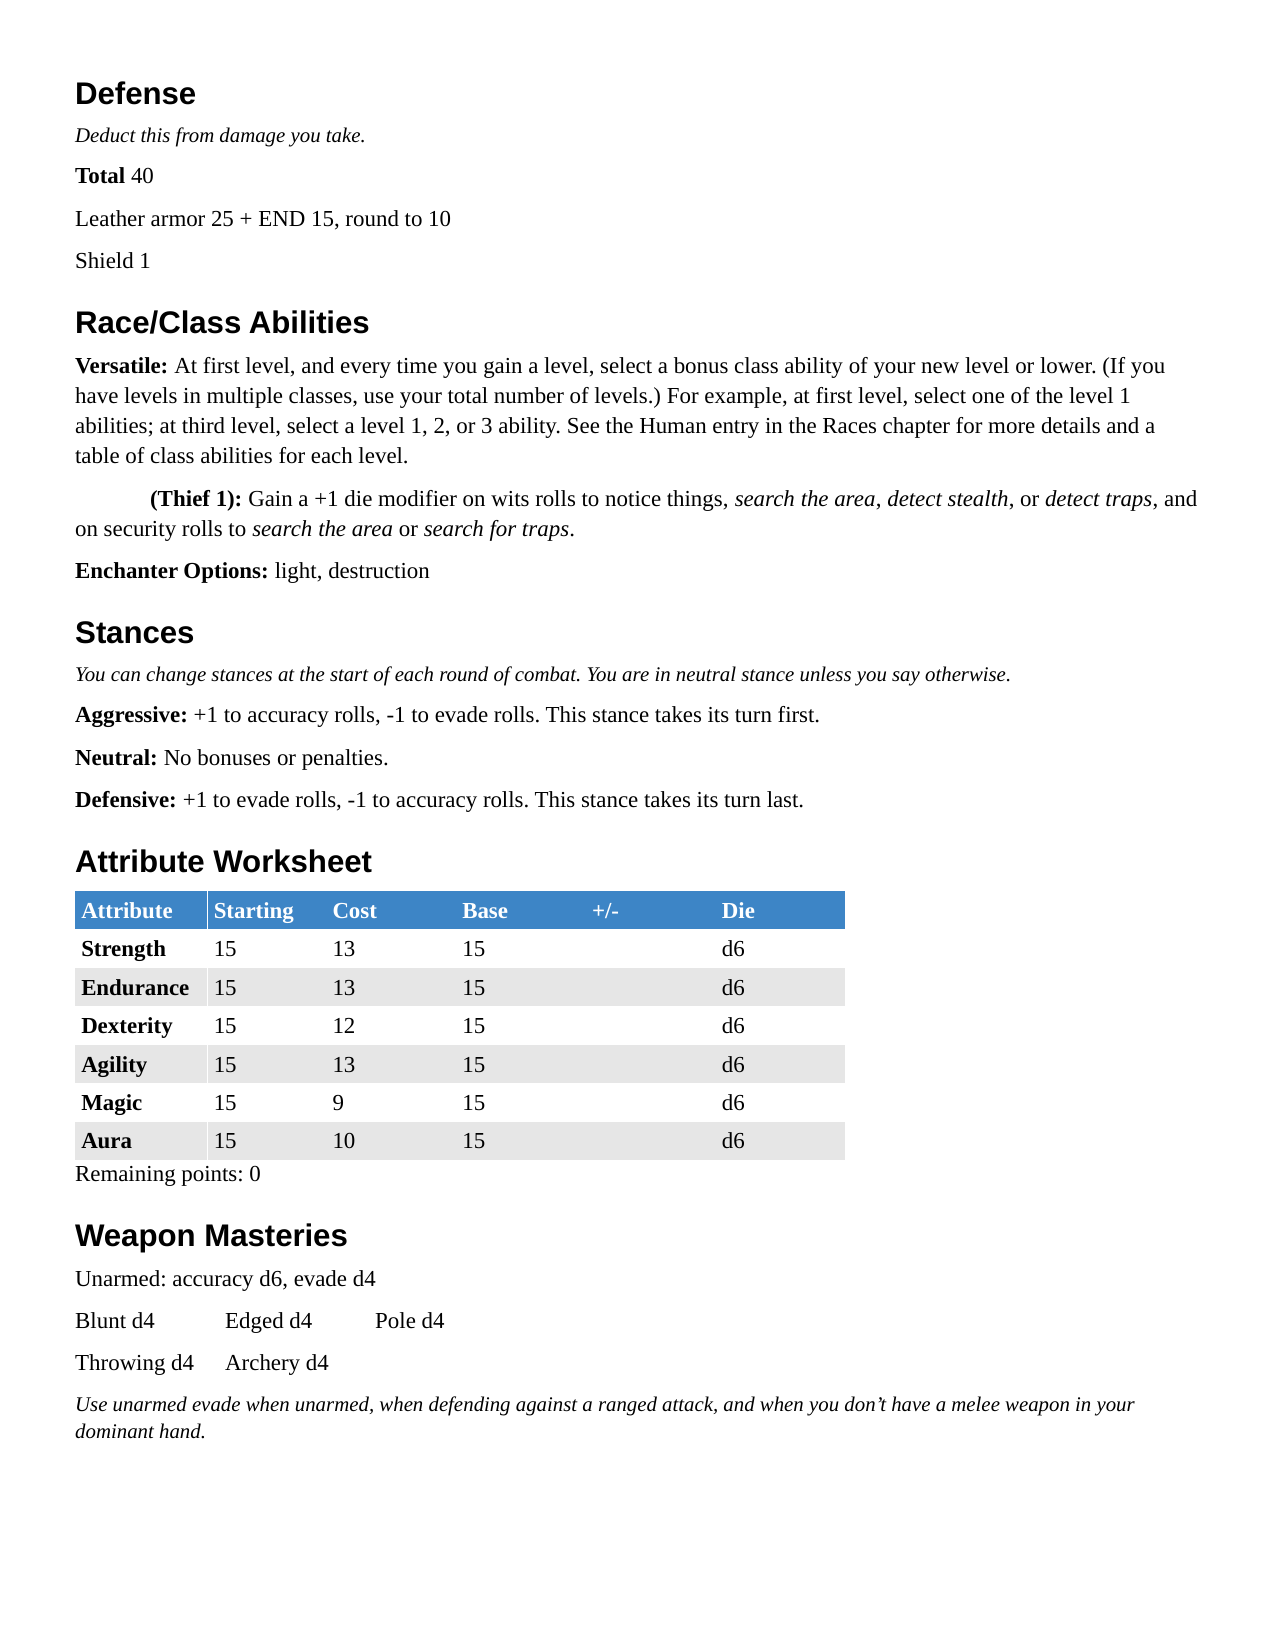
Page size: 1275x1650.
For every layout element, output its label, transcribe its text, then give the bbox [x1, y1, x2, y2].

table_cell 13 [326, 968, 456, 1006]
text Enchanter Options: light, destruction [75, 557, 1200, 583]
text Leather armor 25 + END 15, round to 10 [75, 204, 1200, 231]
text (Thief 1): Gain a +1 die modifier on wits rolls to notice things, search the area, detect stealth, or detect traps, and on security rolls to search the area or search for traps. [75, 484, 1200, 541]
table_header Die [716, 891, 845, 929]
text You can change stances at the start of each round of combat. You are in neutral stance unless you say otherwise. [75, 662, 1200, 686]
table_cell 15 [456, 929, 586, 968]
table_cell Dexterity [75, 1006, 207, 1045]
table_cell 13 [326, 929, 456, 968]
table_cell [586, 1045, 716, 1083]
table_cell [586, 1083, 716, 1122]
table_cell 12 [326, 1006, 456, 1045]
table_cell 9 [326, 1083, 456, 1122]
subtitle Race/Class Abilities [75, 304, 1200, 340]
text Total 40 [75, 162, 1200, 189]
table_cell d6 [716, 968, 845, 1006]
table_cell [586, 1006, 716, 1045]
table_header +/- [586, 891, 716, 929]
table_cell d6 [716, 1083, 845, 1122]
table_cell 15 [456, 968, 586, 1006]
table_cell d6 [716, 1045, 845, 1083]
table_cell d6 [716, 1006, 845, 1045]
table_header Attribute [75, 891, 207, 929]
table_header Starting [208, 891, 326, 929]
table_cell Aura [75, 1122, 207, 1160]
table_cell 15 [208, 1045, 326, 1083]
subtitle Defense [75, 75, 1200, 111]
table_cell 15 [456, 1006, 586, 1045]
subtitle Attribute Worksheet [75, 843, 1200, 879]
text Remaining points: 0 [75, 1160, 1200, 1186]
table_cell 15 [456, 1045, 586, 1083]
table_cell 10 [326, 1122, 456, 1160]
subtitle Weapon Masteries [75, 1217, 1200, 1253]
text Defensive: +1 to evade rolls, -1 to accuracy rolls. This stance takes its turn last. [75, 786, 1200, 812]
table_cell Agility [75, 1045, 207, 1083]
text Deduct this from damage you take. [75, 123, 1200, 147]
table_cell Endurance [75, 968, 207, 1006]
table_cell [586, 929, 716, 968]
text Neutral: No bonuses or penalties. [75, 744, 1200, 770]
table_cell 15 [208, 968, 326, 1006]
table_cell 15 [208, 929, 326, 968]
table_header Cost [326, 891, 456, 929]
table_cell d6 [716, 1122, 845, 1160]
table_cell 15 [208, 1006, 326, 1045]
text Throwing d4 Archery d4 [75, 1349, 1200, 1376]
table_cell 13 [326, 1045, 456, 1083]
table_cell Magic [75, 1083, 207, 1122]
table_cell [586, 1122, 716, 1160]
table_cell d6 [716, 929, 845, 968]
text Aggressive: +1 to accuracy rolls, -1 to evade rolls. This stance takes its turn first. [75, 702, 1200, 728]
subtitle Stances [75, 614, 1200, 650]
text Versatile: At first level, and every time you gain a level, select a bonus class ability of your new level or lower. (If you have levels in multiple classes, use your total number of levels.) For example, at first level, select one of the level 1 abilities; at third level, select a level 1, 2, or 3 ability. See the Human entry in the Races chapter for more details and a table of class abilities for each level. [75, 352, 1200, 469]
table_cell 15 [208, 1083, 326, 1122]
text Blunt d4 Edged d4 Pole d4 [75, 1307, 1200, 1333]
table_cell 15 [456, 1083, 586, 1122]
table_cell [586, 968, 716, 1006]
table_header Base [456, 891, 586, 929]
text Shield 1 [75, 247, 1200, 273]
text Use unarmed evade when unarmed, when defending against a ranged attack, and when you don’t have a melee weapon in your dominant hand. [75, 1392, 1200, 1443]
table_cell 15 [208, 1122, 326, 1160]
table_cell 15 [456, 1122, 586, 1160]
table_cell Strength [75, 929, 207, 968]
text Unarmed: accuracy d6, evade d4 [75, 1265, 1200, 1291]
